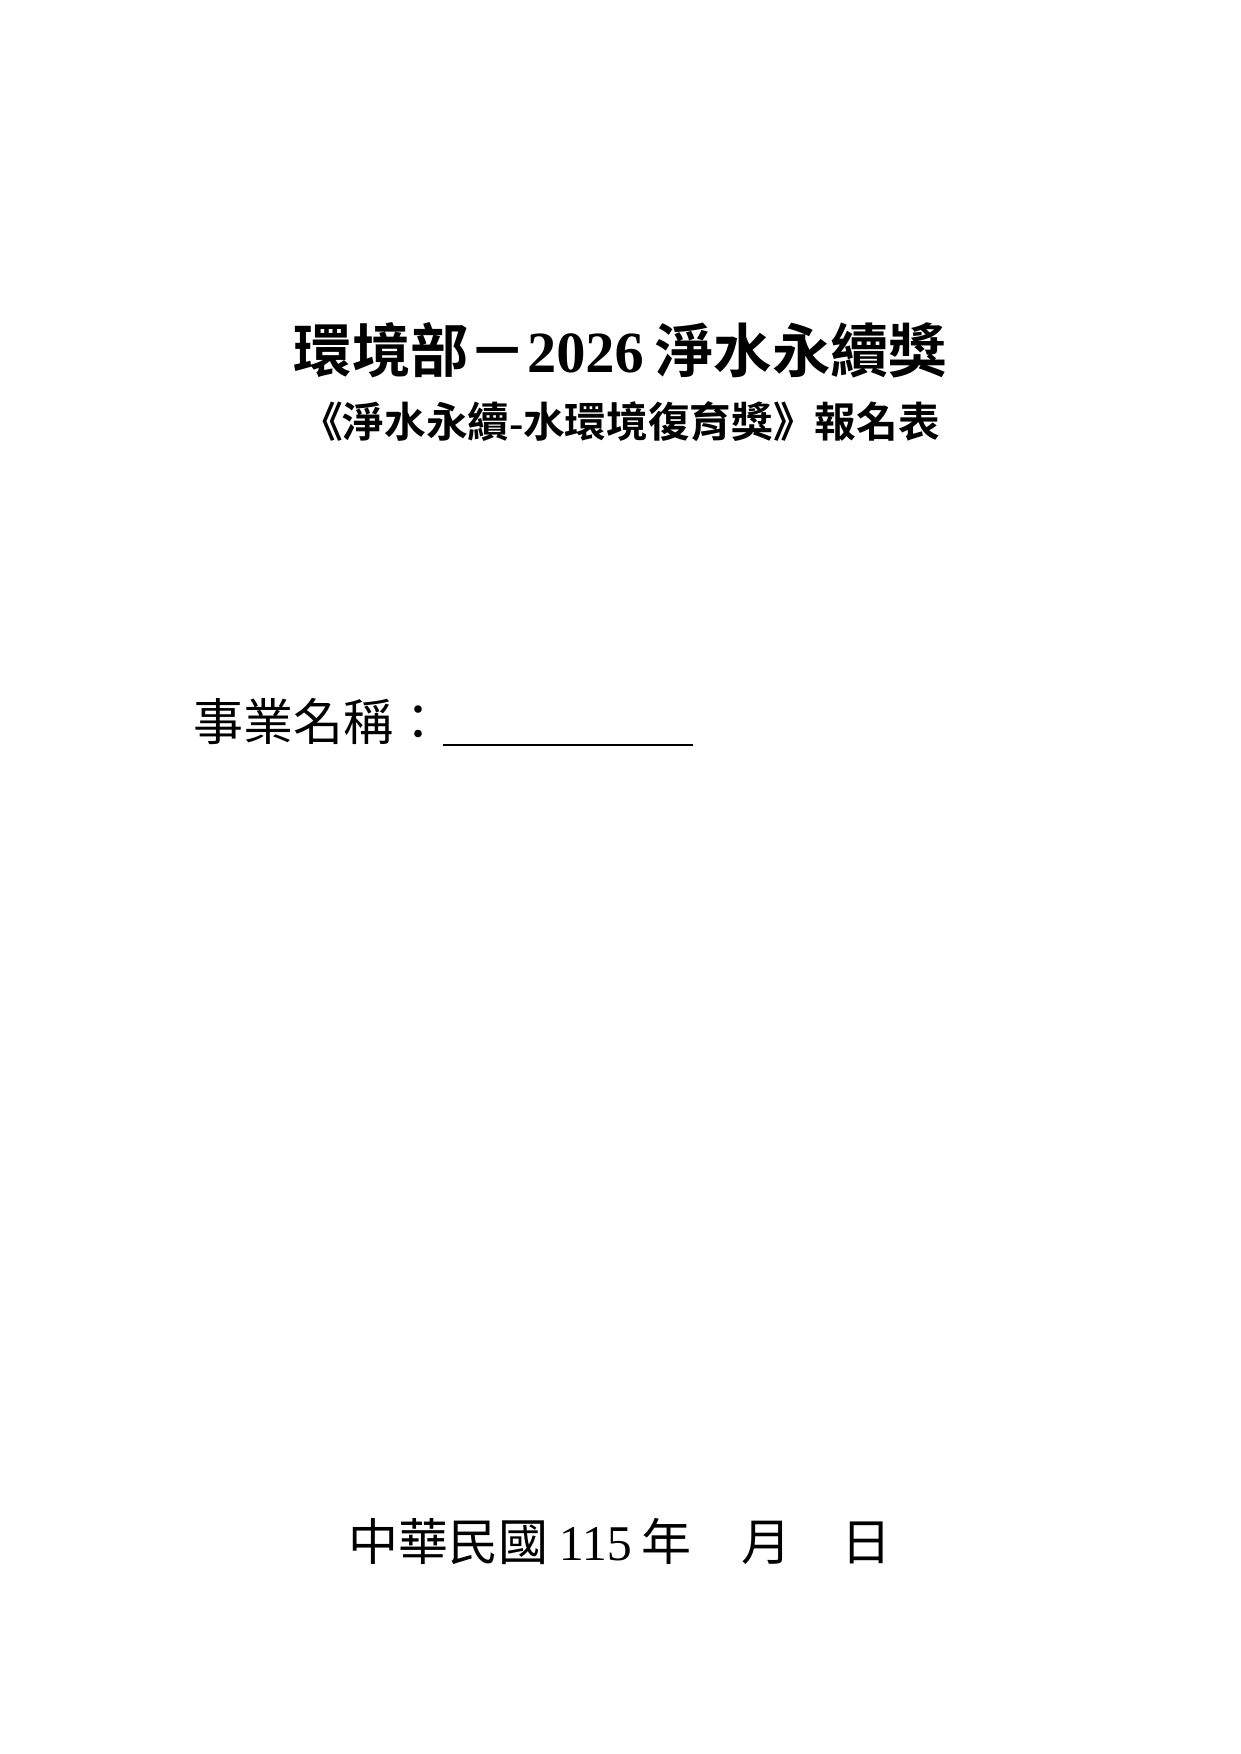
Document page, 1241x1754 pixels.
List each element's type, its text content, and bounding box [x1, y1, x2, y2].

text 環境部－2026淨水永續獎 [118, 305, 1122, 389]
text 《淨水永續-水環境復育獎》報名表 [118, 389, 1122, 450]
text 事業名稱： [118, 683, 1122, 755]
text 中華民國115年 月 日 [118, 1502, 1122, 1575]
